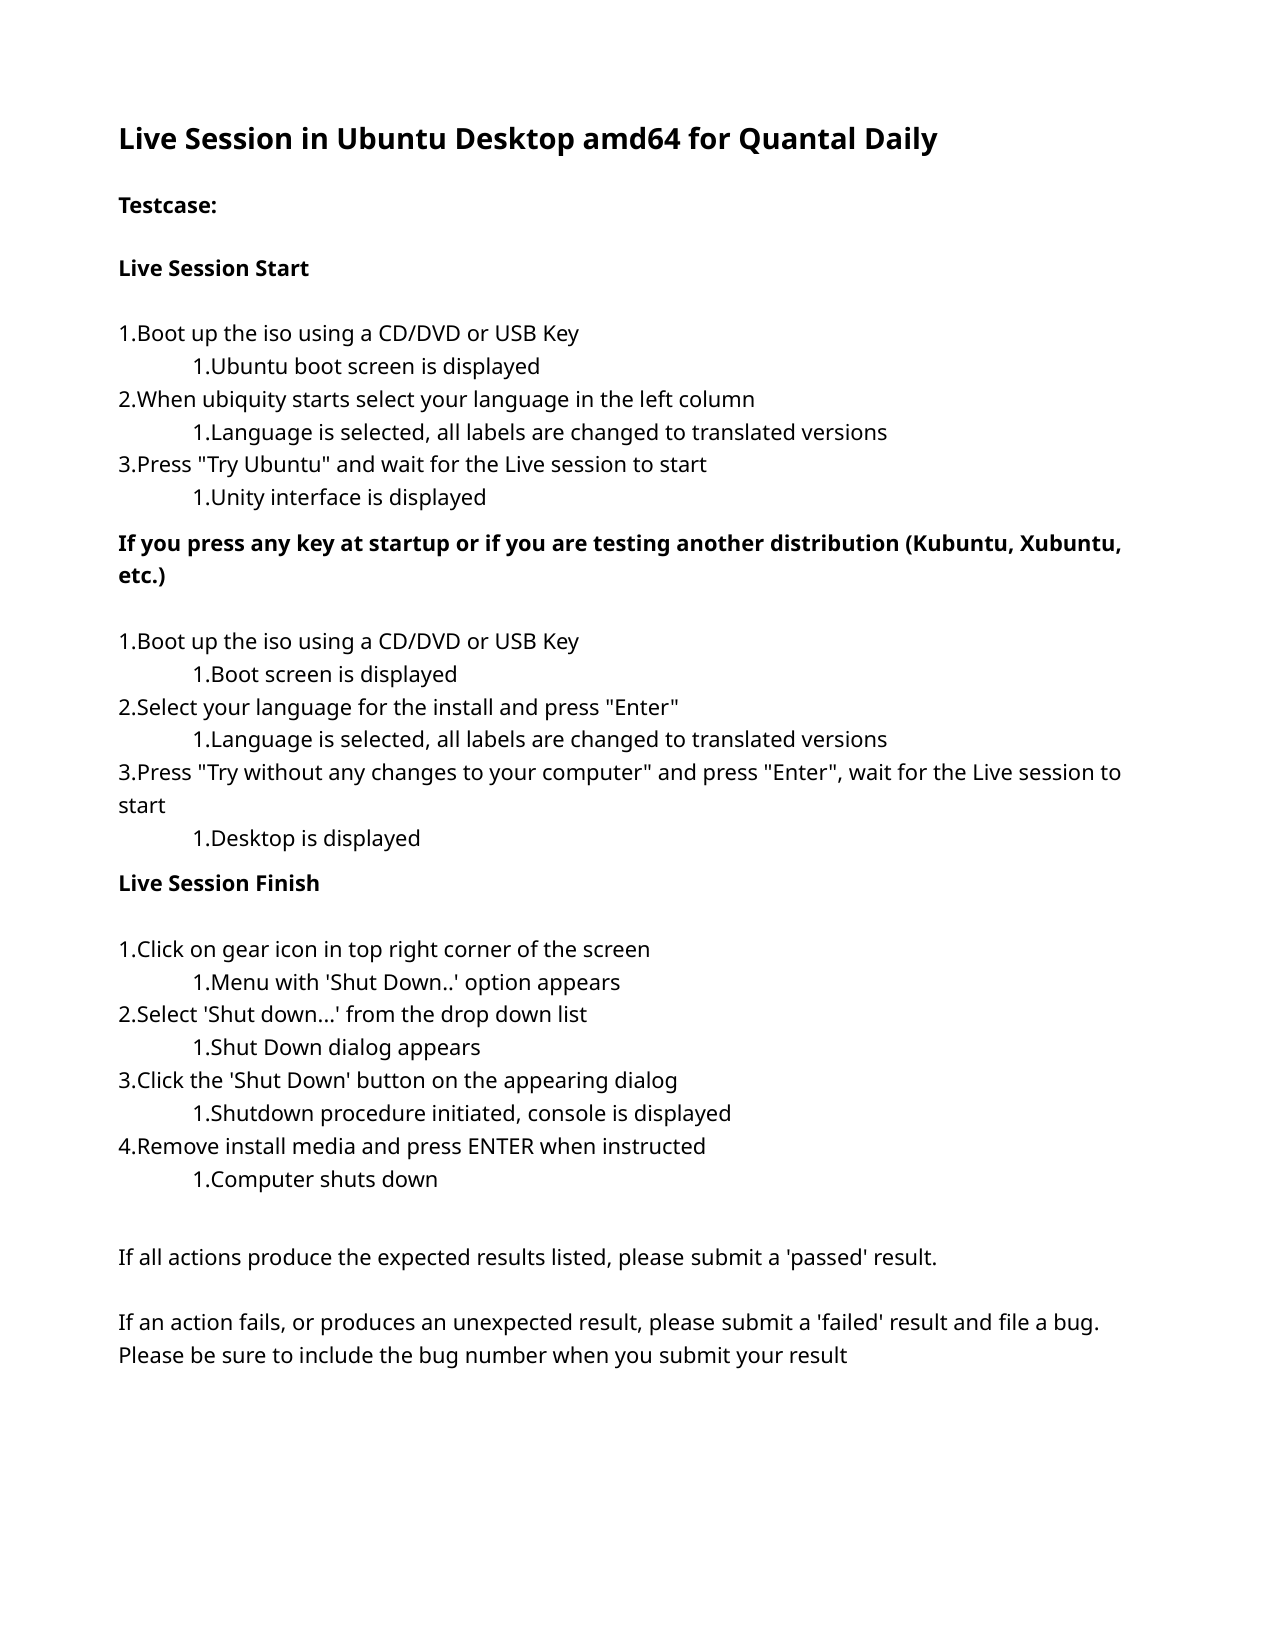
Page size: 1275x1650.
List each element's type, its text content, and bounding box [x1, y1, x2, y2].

list Computer shuts down [192, 1161, 1157, 1193]
list Press "Try without any changes to your computer" and press "Enter", wait for the Live session to start [118, 754, 1157, 820]
list Ubuntu boot screen is displayed [192, 348, 1157, 381]
text Live Session Start [118, 249, 1157, 282]
list Language is selected, all labels are changed to translated versions [192, 414, 1157, 446]
subtitle Live Session in Ubuntu Desktop amd64 for Quantal Daily [118, 118, 1157, 158]
text If you press any key at startup or if you are testing another distribution (Kubuntu, Xubuntu, etc.) [118, 524, 1157, 590]
text Testcase: [118, 187, 1157, 220]
list When ubiquity starts select your language in the left column [118, 381, 1157, 414]
list Select your language for the install and press "Enter" [118, 689, 1157, 721]
list Select 'Shut down...' from the drop down list [118, 996, 1157, 1029]
list Shutdown procedure initiated, console is displayed [192, 1095, 1157, 1128]
list Remove install media and press ENTER when instructed [118, 1128, 1157, 1161]
text If an action fails, or produces an unexpected result, please submit a 'failed' result and file a bug. Please be sure to include the bug number when you submit your result [118, 1304, 1157, 1370]
list Desktop is displayed [192, 820, 1157, 853]
list Press "Try Ubuntu" and wait for the Live session to start [118, 446, 1157, 479]
list Boot screen is displayed [192, 656, 1157, 689]
list Language is selected, all labels are changed to translated versions [192, 721, 1157, 754]
list Click on gear icon in top right corner of the screen [118, 931, 1157, 964]
list Unity interface is displayed [192, 479, 1157, 512]
text If all actions produce the expected results listed, please submit a 'passed' result. [118, 1206, 1157, 1304]
list Boot up the iso using a CD/DVD or USB Key [118, 623, 1157, 656]
list Boot up the iso using a CD/DVD or USB Key [118, 315, 1157, 348]
list Click the 'Shut Down' button on the appearing dialog [118, 1062, 1157, 1095]
list Menu with 'Shut Down..' option appears [192, 964, 1157, 996]
text Live Session Finish [118, 865, 1157, 898]
list Shut Down dialog appears [192, 1029, 1157, 1062]
